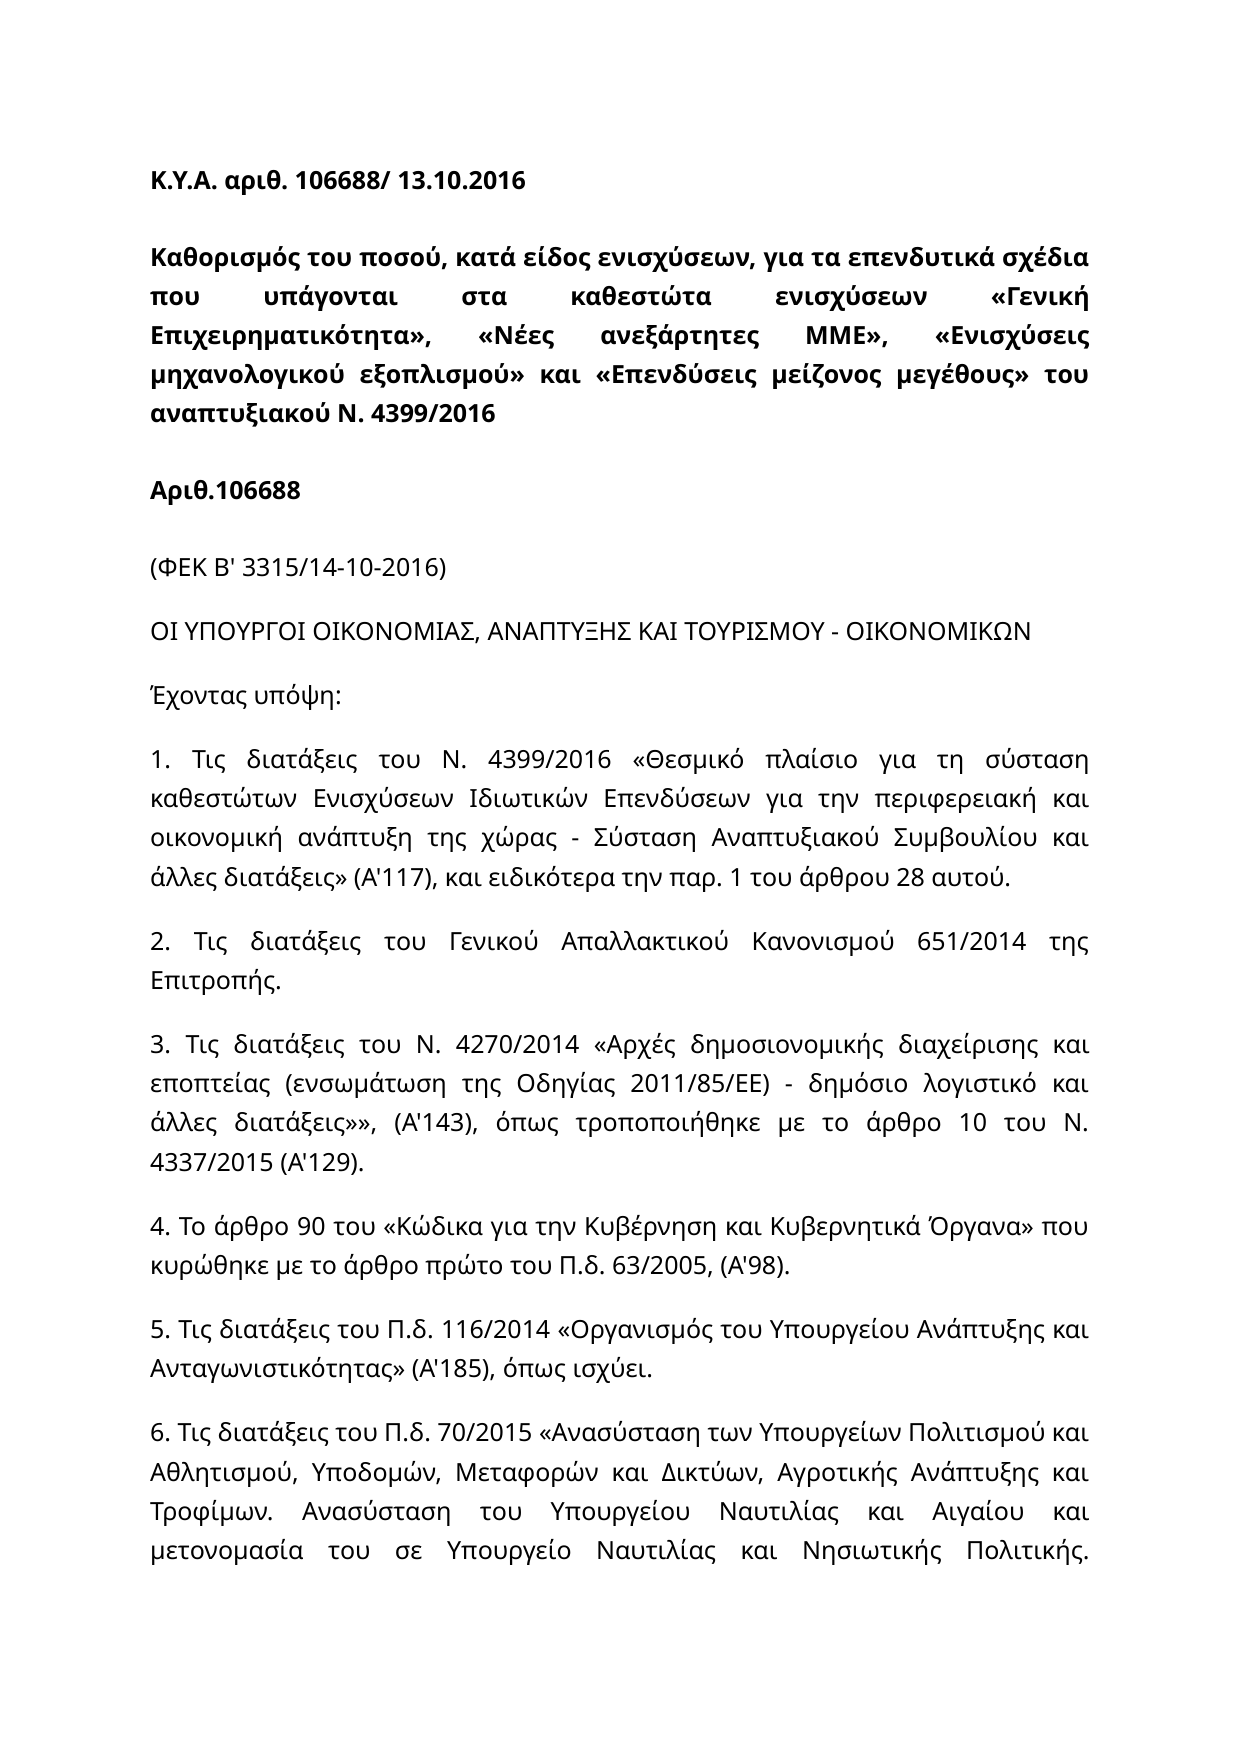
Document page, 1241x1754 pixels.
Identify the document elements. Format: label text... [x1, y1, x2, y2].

text 4. Το άρθρο 90 του «Κώδικα για την Κυβέρνηση και Κυβερνητικά Όργανα» που κυρώθηκε με το άρθρο πρώτο του Π.δ. 63/2005, (Α'98). [150, 1208, 1090, 1282]
text (ΦΕΚ Β' 3315/14-10-2016) [150, 549, 1090, 583]
text 1. Τις διατάξεις του Ν. 4399/2016 «Θεσμικό πλαίσιο για τη σύσταση καθεστώτων Ενισχύσεων Ιδιωτικών Επενδύσεων για την περιφερειακή και οικονομική ανάπτυξη της χώρας - Σύσταση Αναπτυξιακού Συμβουλίου και άλλες διατάξεις» (Α'117), και ειδικότερα την παρ. 1 του άρθρου 28 αυτού. [150, 742, 1090, 893]
text 3. Τις διατάξεις του Ν. 4270/2014 «Αρχές δημοσιονομικής διαχείρισης και εποπτείας (ενσωμάτωση της Οδηγίας 2011/85/ΕΕ) - δημόσιο λογιστικό και άλλες διατάξεις»», (Α'143), όπως τροποποιήθηκε με το άρθρο 10 του Ν. 4337/2015 (Α'129). [150, 1027, 1090, 1178]
text Έχοντας υπόψη: [150, 677, 1090, 712]
text 2. Τις διατάξεις του Γενικού Απαλλακτικού Κανονισμού 651/2014 της Επιτροπής. [150, 923, 1090, 997]
title Κ.Υ.Α. αριθ. 106688/ 13.10.2016 [150, 162, 1090, 197]
text 6. Τις διατάξεις του Π.δ. 70/2015 «Ανασύσταση των Υπουργείων Πολιτισμού και Αθλητισμού, Υποδομών, Μεταφορών και Δικτύων, Αγροτικής Ανάπτυξης και Τροφίμων. Ανασύσταση του Υπουργείου Ναυτιλίας και Αιγαίου και μετονομασία του σε Υπουργείο Ναυτιλίας και Νησιωτικής Πολιτικής. [150, 1415, 1090, 1567]
text ΟΙ ΥΠΟΥΡΓΟΙ ΟΙΚΟΝΟΜΙΑΣ, ΑΝΑΠΤΥΞΗΣ ΚΑΙ ΤΟΥΡΙΣΜΟΥ - ΟΙΚΟΝΟΜΙΚΩΝ [150, 613, 1090, 647]
text 5. Τις διατάξεις του Π.δ. 116/2014 «Οργανισμός του Υπουργείου Ανάπτυξης και Ανταγωνιστικότητας» (Α'185), όπως ισχύει. [150, 1312, 1090, 1385]
title Καθορισμός του ποσού, κατά είδος ενισχύσεων, για τα επενδυτικά σχέδια που υπάγονται στα καθεστώτα ενισχύσεων «Γενική Επιχειρηματικότητα», «Νέες ανεξάρτητες ΜΜΕ», «Ενισχύσεις μηχανολογικού εξοπλισμού» και «Επενδύσεις μείζονος μεγέθους» του αναπτυξιακού Ν. 4399/2016 [150, 239, 1090, 430]
title Αριθ.106688 [150, 472, 1090, 507]
